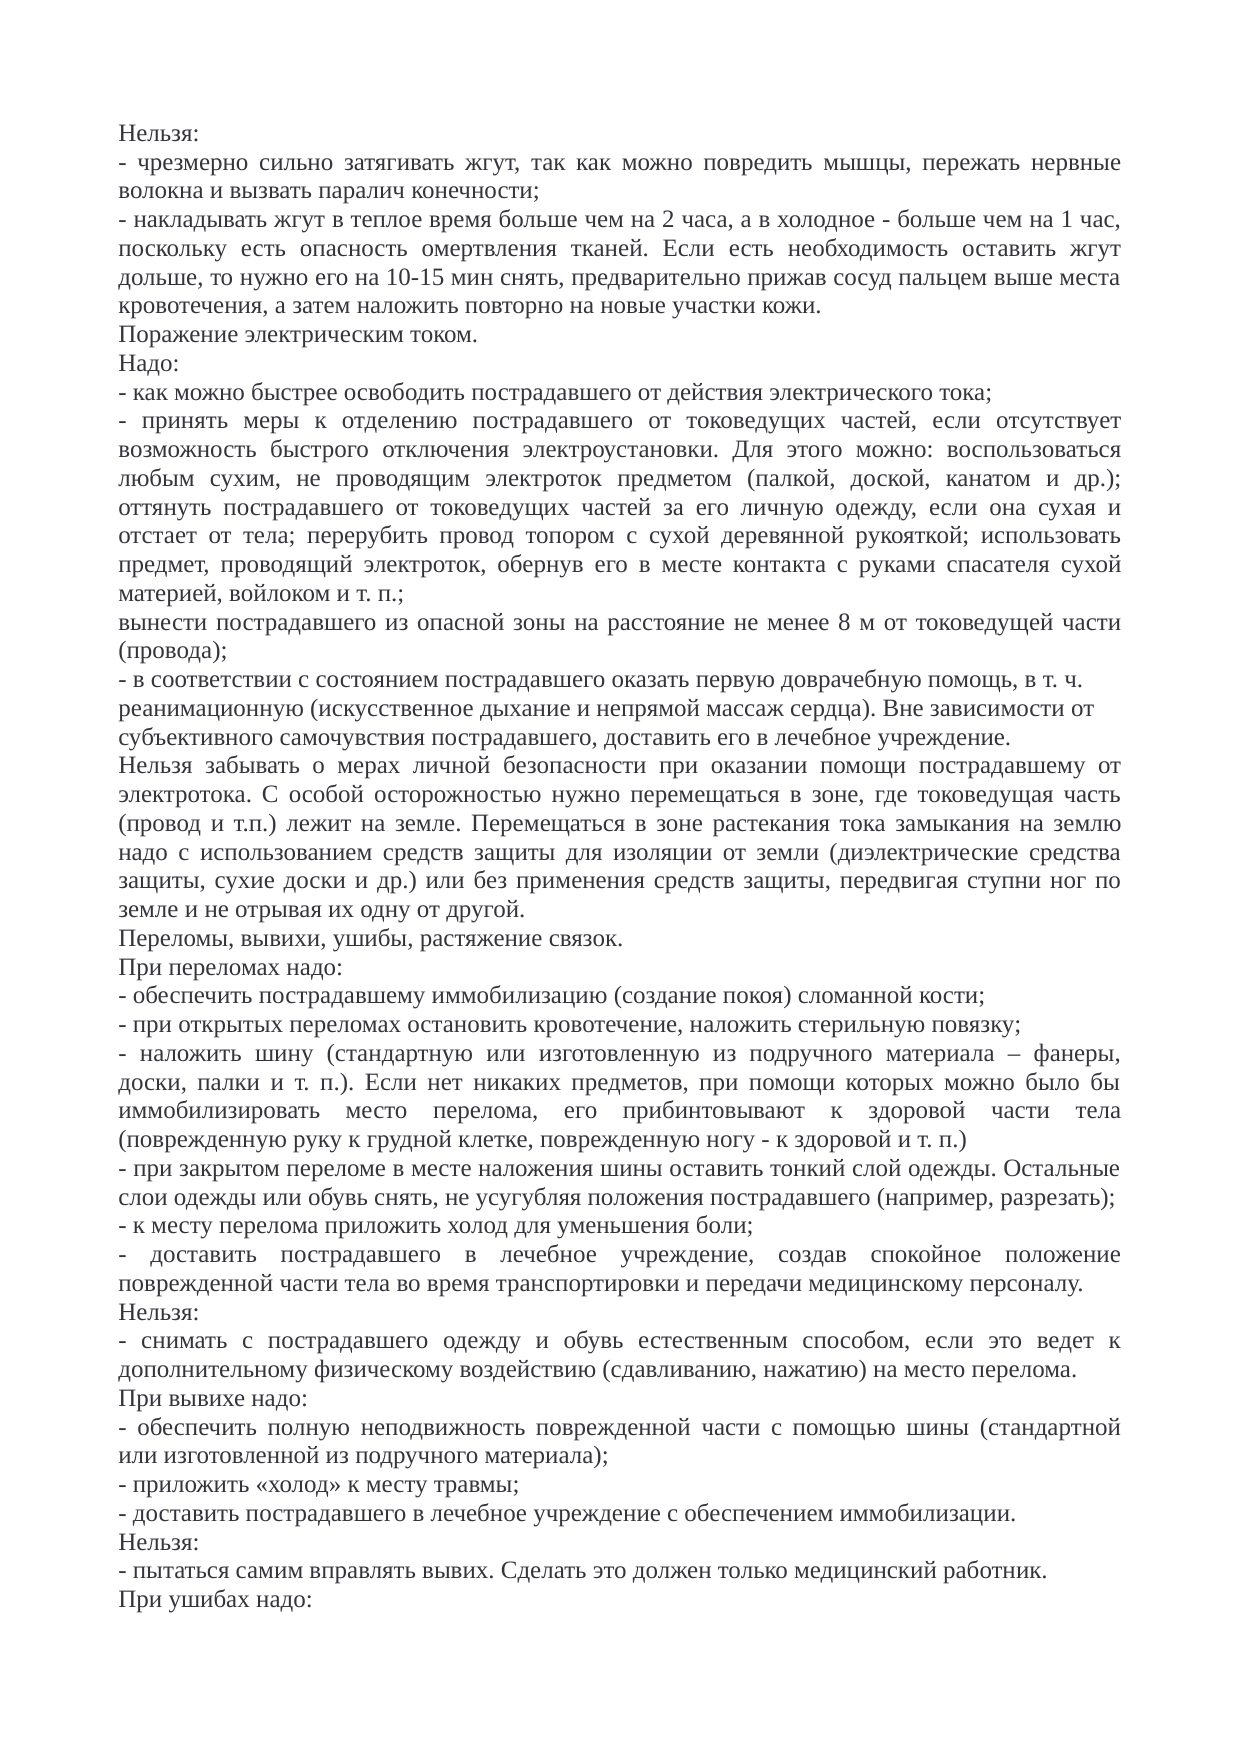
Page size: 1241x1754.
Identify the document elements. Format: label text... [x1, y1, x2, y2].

text - в соответствии с состоянием пострадавшего оказать первую доврачебную помощь, в т. ч. [118, 664, 1122, 693]
text Нельзя забывать о мерах личной безопасности при оказании помощи пострадавшему от электротока. С особой осторожностью нужно перемещаться в зоне, где токоведущая часть (провод и т.п.) лежит на земле. Перемещаться в зоне растекания тока замыкания на землю надо с использованием средств защиты для изоляции от земли (диэлектрические средства защиты, сухие доски и др.) или без применения средств защиты, передвигая ступни ног по земле и не отрывая их одну от другой. [118, 751, 1122, 923]
text - приложить «холод» к месту травмы; [118, 1469, 1122, 1498]
text - обеспечить полную неподвижность поврежденной части с помощью шины (стандартной или изготовленной из подручного материала); [118, 1412, 1122, 1469]
text - при закрытом переломе в месте наложения шины оставить тонкий слой одежды. Остальные слои одежды или обувь снять, не усугубляя положения пострадавшего (например, разрезать); [118, 1153, 1122, 1211]
text субъективного самочувствия пострадавшего, доставить его в лечебное учреждение. [118, 722, 1122, 751]
text вынести пострадавшего из опасной зоны на расстояние не менее 8 м от токоведущей части (провода); [118, 607, 1122, 664]
text - как можно быстрее освободить пострадавшего от действия электрического тока; [118, 377, 1122, 406]
text - чрезмерно сильно затягивать жгут, так как можно повредить мышцы, пережать нервные волокна и вызвать паралич конечности; [118, 147, 1122, 204]
text Нельзя: [118, 1527, 1122, 1556]
text - доставить пострадавшего в лечебное учреждение, создав спокойное положение поврежденной части тела во время транспортировки и передачи медицинскому персоналу. [118, 1239, 1122, 1297]
text При переломах надо: [118, 952, 1122, 981]
text реанимационную (искусственное дыхание и непрямой массаж сердца). Вне зависимости от [118, 693, 1122, 722]
text - пытаться самим вправлять вывих. Сделать это должен только медицинский работник. [118, 1556, 1122, 1584]
text - обеспечить пострадавшему иммобилизацию (создание покоя) сломанной кости; [118, 981, 1122, 1009]
text - при открытых переломах остановить кровотечение, наложить стерильную повязку; [118, 1009, 1122, 1038]
text Переломы, вывихи, ушибы, растяжение связок. [118, 923, 1122, 952]
text Нельзя: [118, 1297, 1122, 1326]
text - наложить шину (стандартную или изготовленную из подручного материала – фанеры, доски, палки и т. п.). Если нет никаких предметов, при помощи которых можно было бы иммобилизировать место перелома, его прибинтовывают к здоровой части тела (поврежденную руку к грудной клетке, поврежденную ногу - к здоровой и т. п.) [118, 1038, 1122, 1153]
text - снимать с пострадавшего одежду и обувь естественным способом, если это ведет к дополнительному физическому воздействию (сдавливанию, нажатию) на место перелома. [118, 1326, 1122, 1383]
text При вывихе надо: [118, 1383, 1122, 1412]
text Надо: [118, 348, 1122, 377]
text Поражение электрическим током. [118, 319, 1122, 348]
text - накладывать жгут в теплое время больше чем на 2 часа, а в холодное - больше чем на 1 час, поскольку есть опасность омертвления тканей. Если есть необходимость оставить жгут дольше, то нужно его на 10-15 мин снять, предварительно прижав сосуд пальцем выше места кровотечения, а затем наложить повторно на новые участки кожи. [118, 204, 1122, 319]
text При ушибах надо: [118, 1584, 1122, 1613]
text - доставить пострадавшего в лечебное учреждение с обеспечением иммобилизации. [118, 1498, 1122, 1527]
text - принять меры к отделению пострадавшего от токоведущих частей, если отсутствует возможность быстрого отключения электроустановки. Для этого можно: воспользоваться любым сухим, не проводящим электроток предметом (палкой, доской, канатом и др.); оттянуть пострадавшего от токоведущих частей за его личную одежду, если она сухая и отстает от тела; перерубить провод топором с сухой деревянной рукояткой; использовать предмет, проводящий электроток, обернув его в месте контакта с руками спасателя сухой материей, войлоком и т. п.; [118, 406, 1122, 607]
text - к месту перелома приложить холод для уменьшения боли; [118, 1211, 1122, 1239]
text Нельзя: [118, 118, 1122, 147]
